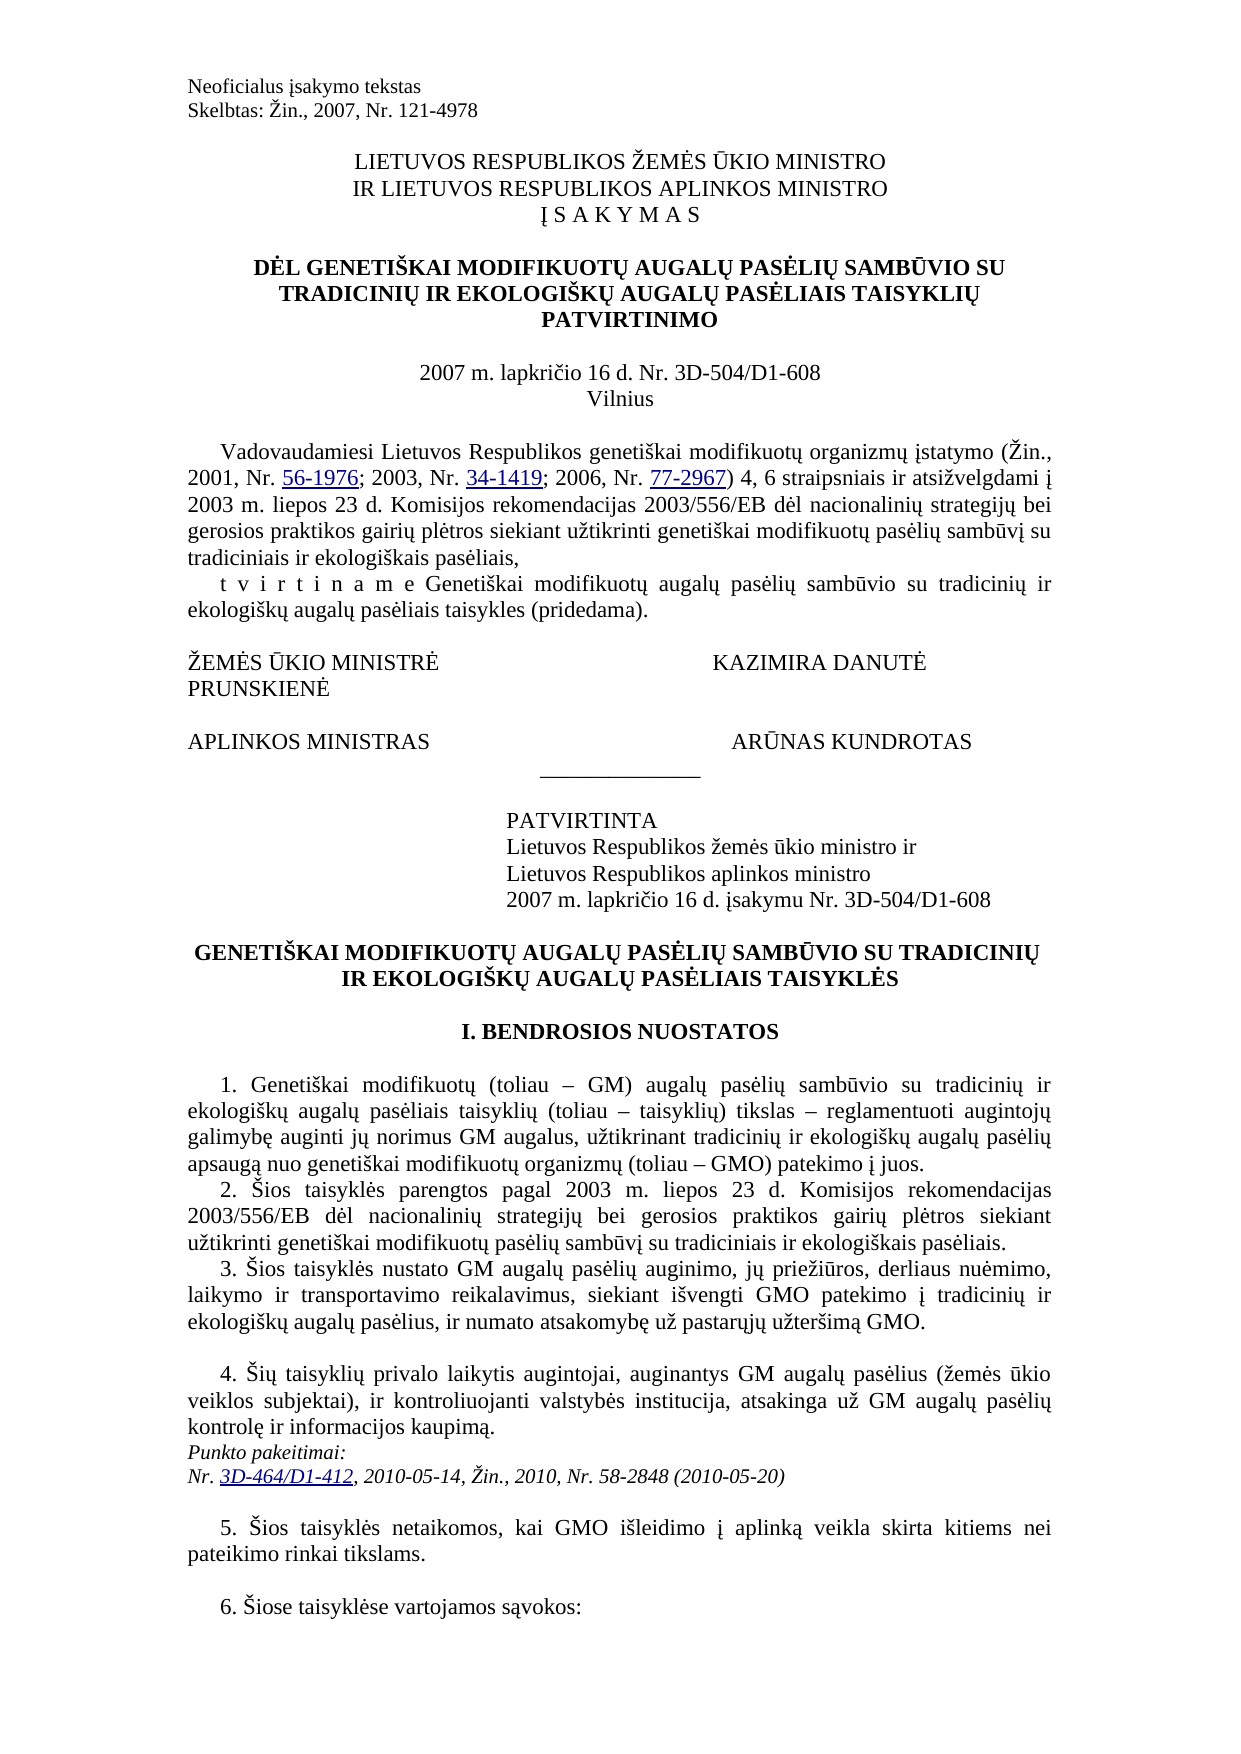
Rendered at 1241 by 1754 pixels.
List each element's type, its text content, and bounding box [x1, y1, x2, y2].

text GENETIŠKAI MODIFIKUOTŲ AUGALŲ PASĖLIŲ SAMBŪVIO SU TRADICINIŲ [187, 939, 1053, 965]
text 2007 m. lapkričio 16 d. Nr. 3D-504/D1-608 [187, 359, 1053, 385]
text 2. Šios taisyklės parengtos pagal 2003 m. liepos 23 d. Komisijos rekomendacijas 2003/556/EB dėl nacionalinių strategijų bei gerosios praktikos gairių plėtros siekiant užtikrinti genetiškai modifikuotų pasėlių sambūvį su tradiciniais ir ekologiškais pasėliais. [187, 1176, 1053, 1255]
text DĖL GENETIŠKAI MODIFIKUOTŲ AUGALŲ PASĖLIŲ SAMBŪVIO SU TRADICINIŲ IR EKOLOGIŠKŲ AUGALŲ PASĖLIAIS TAISYKLIŲ PATVIRTINIMO [206, 254, 1053, 333]
text LIETUVOS RESPUBLIKOS ŽEMĖS ŪKIO MINISTRO [187, 148, 1053, 174]
text Lietuvos Respublikos žemės ūkio ministro ir [506, 833, 1053, 860]
text Vadovaudamiesi Lietuvos Respublikos genetiškai modifikuotų organizmų įstatymo (Žin., 2001, Nr. 56-1976; 2003, Nr. 34-1419; 2006, Nr. 77-2967) 4, 6 straipsniais ir atsižvelgdami į 2003 m. liepos 23 d. Komisijos rekomendacijas 2003/556/EB dėl nacionalinių strategijų bei gerosios praktikos gairių plėtros siekiant užtikrinti genetiškai modifikuotų pasėlių sambūvį su tradiciniais ir ekologiškais pasėliais, [187, 438, 1053, 570]
text t v i r t i n a m e Genetiškai modifikuotų augalų pasėlių sambūvio su tradicinių ir ekologiškų augalų pasėliais taisykles (pridedama). [187, 570, 1053, 623]
text ______________ [187, 754, 1053, 781]
text Žemės ūkio ministrė Kazimira Danutė Prunskienė [187, 649, 1053, 702]
text Į S A K Y M A S [187, 201, 1053, 227]
text Patvirtinta [506, 807, 1053, 833]
text 1. Genetiškai modifikuotų (toliau – GM) augalų pasėlių sambūvio su tradicinių ir ekologiškų augalų pasėliais taisyklių (toliau – taisyklių) tikslas – reglamentuoti augintojų galimybę auginti jų norimus GM augalus, užtikrinant tradicinių ir ekologiškų augalų pasėlių apsaugą nuo genetiškai modifikuotų organizmų (toliau – GMO) patekimo į juos. [187, 1071, 1053, 1176]
text 4. Šių taisyklių privalo laikytis augintojai, auginantys GM augalų pasėlius (žemės ūkio veiklos subjektai), ir kontroliuojanti valstybės institucija, atsakinga už GM augalų pasėlių kontrolę ir informacijos kaupimą. [187, 1361, 1053, 1439]
text Vilnius [187, 385, 1053, 412]
text 3. Šios taisyklės nustato GM augalų pasėlių auginimo, jų priežiūros, derliaus nuėmimo, laikymo ir transportavimo reikalavimus, siekiant išvengti GMO patekimo į tradicinių ir ekologiškų augalų pasėlius, ir numato atsakomybę už pastarųjų užteršimą GMO. [187, 1255, 1053, 1334]
text 6. Šiose taisyklėse vartojamos sąvokos: [187, 1593, 1053, 1619]
text Aplinkos ministras Arūnas Kundrotas [187, 728, 1053, 754]
text Nr. 3D-464/D1-412, 2010-05-14, Žin., 2010, Nr. 58-2848 (2010-05-20) [187, 1464, 1053, 1488]
text IR LIETUVOS RESPUBLIKOS APLINKOS MINISTRO [187, 174, 1053, 201]
text 2007 m. lapkričio 16 d. įsakymu Nr. 3D-504/D1-608 [506, 886, 1053, 912]
text I. BENDROSIOS NUOSTATOS [187, 1018, 1053, 1044]
text Skelbtas: Žin., 2007, Nr. 121-4978 [187, 98, 1053, 122]
text Neoficialus įsakymo tekstas [187, 74, 1053, 98]
text 5. Šios taisyklės netaikomos, kai GMO išleidimo į aplinką veikla skirta kitiems nei pateikimo rinkai tikslams. [187, 1514, 1053, 1567]
text Punkto pakeitimai: [187, 1439, 1053, 1464]
text Lietuvos Respublikos aplinkos ministro [506, 860, 1053, 886]
text IR EKOLOGIŠKŲ AUGALŲ PASĖLIAIS TAISYKLĖS [187, 965, 1053, 992]
